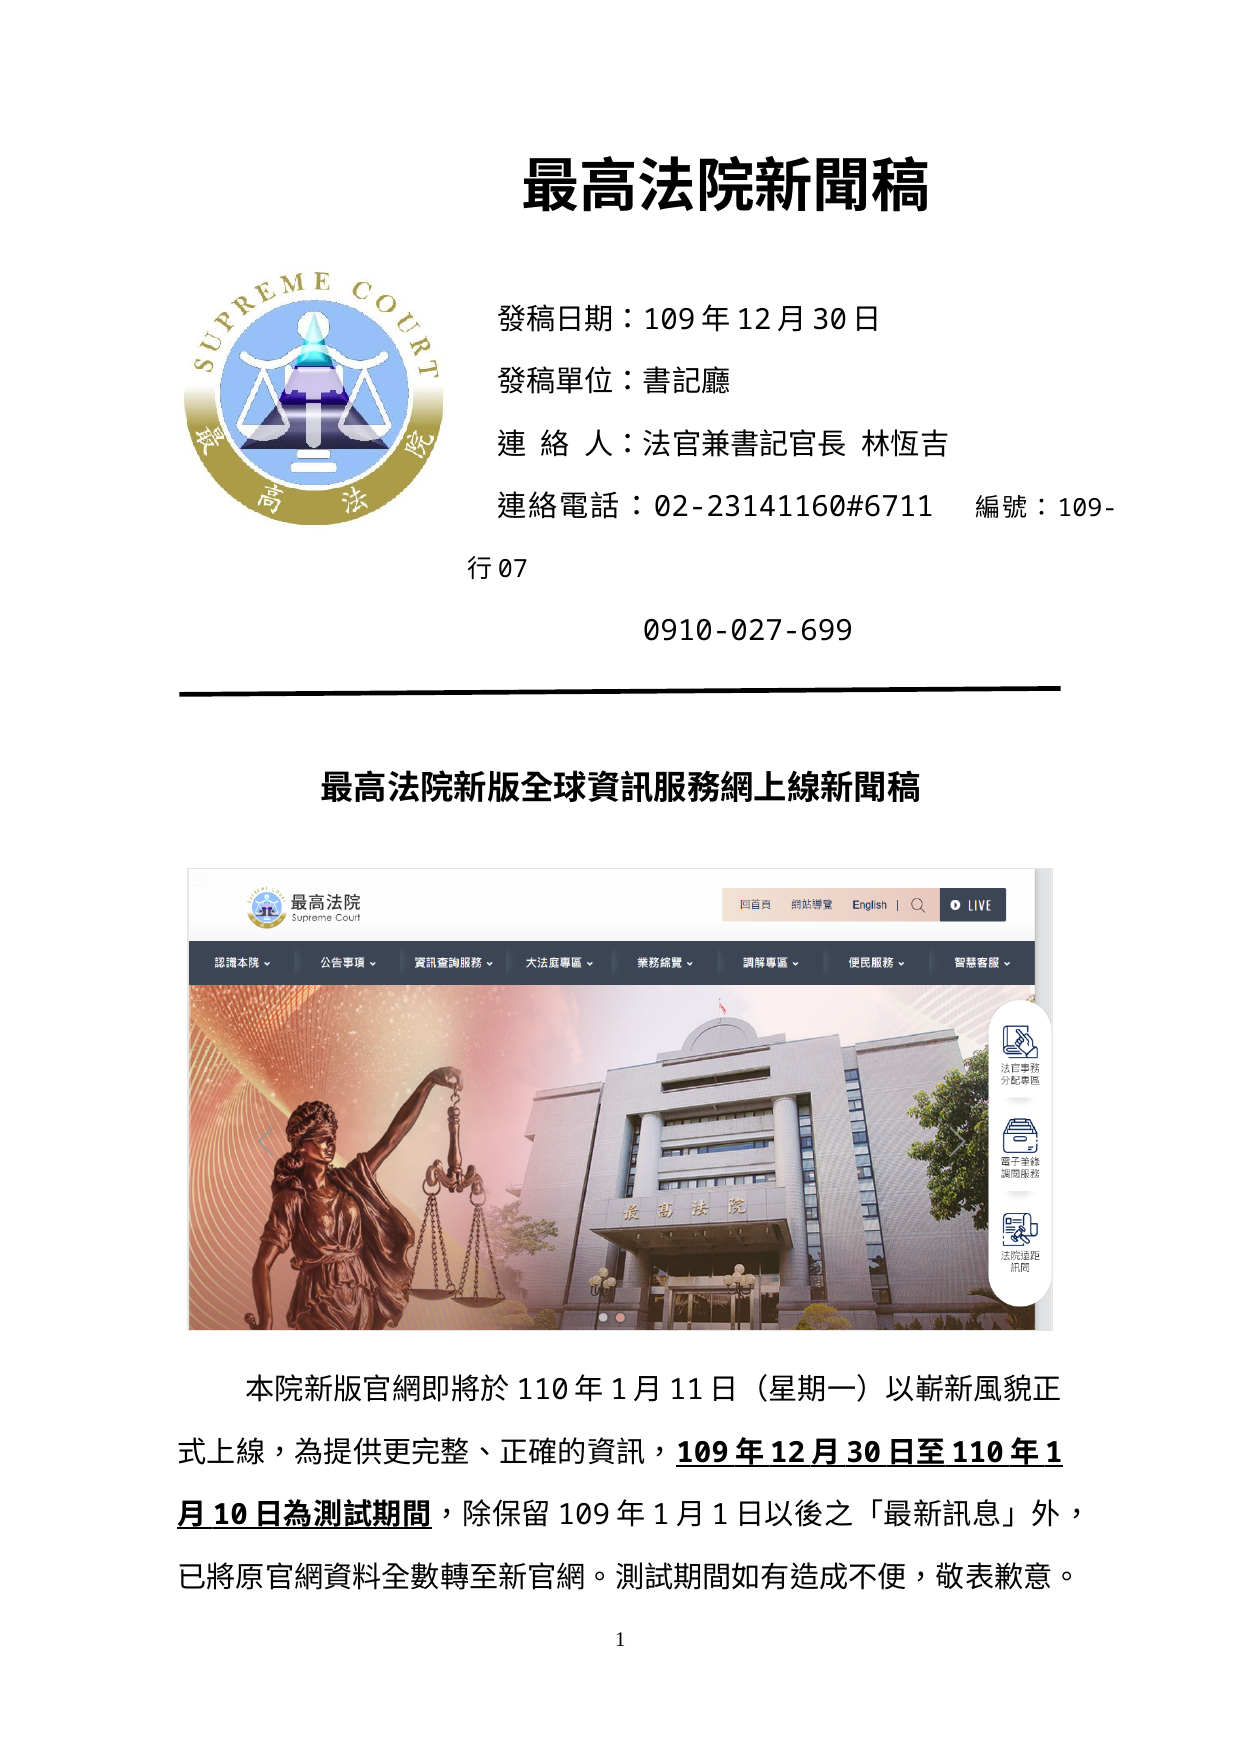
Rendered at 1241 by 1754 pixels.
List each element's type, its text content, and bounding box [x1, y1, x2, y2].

table_header [161, 108, 465, 650]
text 本院新版官網即將於110年1月11日（星期一）以嶄新風貌正式上線，為提供更完整、正確的資訊，109年12月30日至110年1月10日為測試期間，除保留109年1月1日以後之「最新訊息」外，已將原官網資料全數轉至新官網。測試期間如有造成不便，敬表歉意。 [177, 1346, 1063, 1596]
table_header 最高法院新聞稿 發稿日期：109年12月30日 發稿單位：書記廳 連 絡 人：法官兼書記官長 林恆吉 連絡電話：02-23141160#6711 編號：109-行07 0910-027-699 [465, 108, 1120, 650]
text 最高法院新版全球資訊服務網上線新聞稿 [177, 650, 1063, 806]
